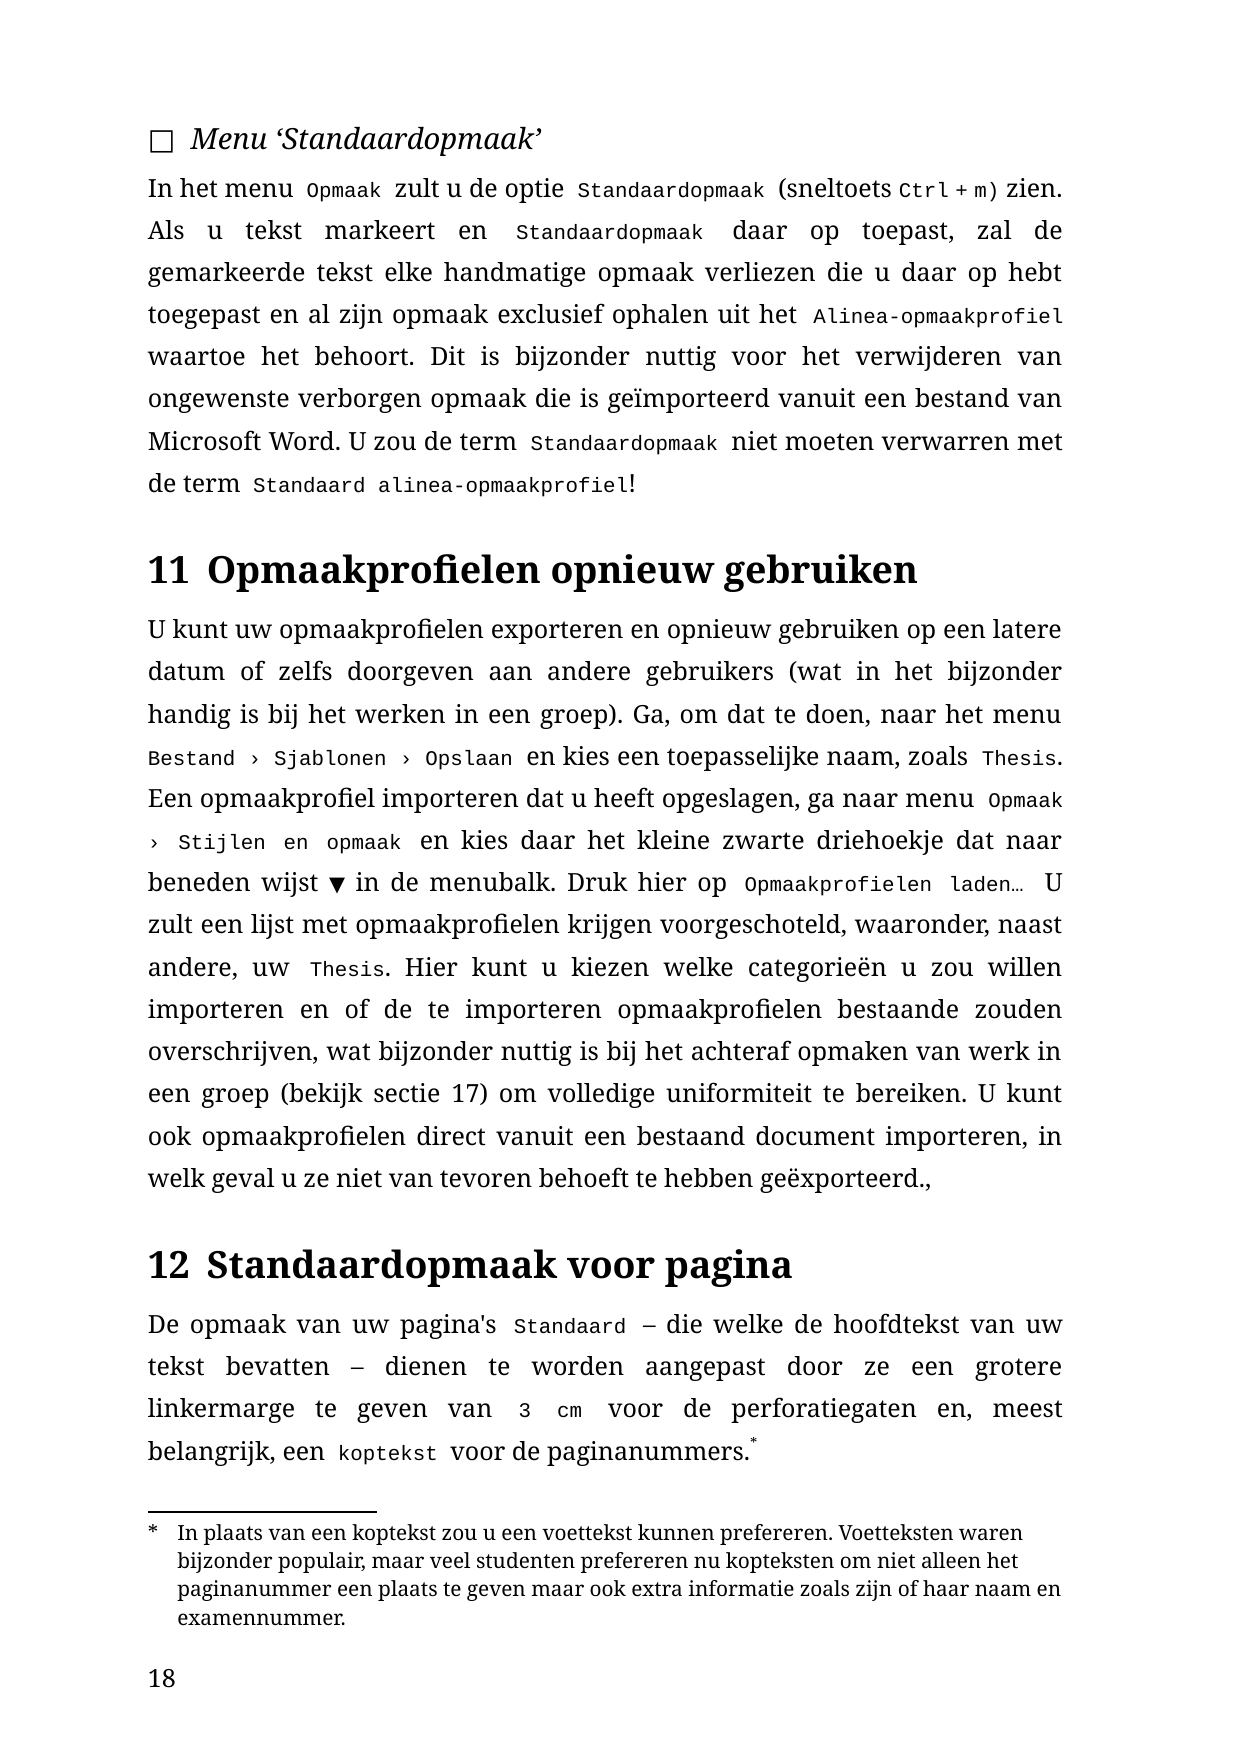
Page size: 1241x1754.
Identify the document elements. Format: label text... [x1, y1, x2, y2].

subtitle Opmaakprofielen opnieuw gebruiken [148, 543, 1063, 594]
text In plaats van een koptekst zou u een voettekst kunnen prefereren. Voetteksten waren bijzonder populair, maar veel studenten prefereren nu kopteksten om niet alleen het paginanummer een plaats te geven maar ook extra informatie zoals zijn of haar naam en examennummer. [148, 1518, 1063, 1631]
text In het menu Opmaak zult u de optie Standaardopmaak (sneltoets Ctrl + m) zien. Als u tekst markeert en Standaardopmaak daar op toepast, zal de gemarkeerde tekst elke handmatige opmaak verliezen die u daar op hebt toegepast en al zijn opmaak exclusief ophalen uit het Alinea-opmaakprofiel waartoe het behoort. Dit is bijzonder nuttig voor het verwijderen van ongewenste verborgen opmaak die is geïmporteerd vanuit een bestand van Microsoft Word. U zou de term Standaardopmaak niet moeten verwarren met de term Standaard alinea-opmaakprofiel! [148, 170, 1063, 499]
subtitle Menu ‘Standaardopmaak’ [148, 118, 1063, 158]
text U kunt uw opmaakprofielen exporteren en opnieuw gebruiken op een latere datum of zelfs doorgeven aan andere gebruikers (wat in het bijzonder handig is bij het werken in een groep). Ga, om dat te doen, naar het menu Bestand › Sjablonen › Opslaan en kies een toepasselijke naam, zoals Thesis. Een opmaakprofiel importeren dat u heeft opgeslagen, ga naar menu Opmaak › Stijlen en opmaak en kies daar het kleine zwarte driehoekje dat naar beneden wijst ▼ in de menubalk. Druk hier op Opmaakprofielen laden… U zult een lijst met opmaakprofielen krijgen voorgeschoteld, waaronder, naast andere, uw Thesis. Hier kunt u kiezen welke categorieën u zou willen importeren en of de te importeren opmaakprofielen bestaande zouden overschrijven, wat bijzonder nuttig is bij het achteraf opmaken van werk in een groep (bekijk sectie 17) om volledige uniformiteit te bereiken. U kunt ook opmaakprofielen direct vanuit een bestaand document importeren, in welk geval u ze niet van tevoren behoeft te hebben geëxporteerd., [148, 612, 1063, 1194]
subtitle Standaardopmaak voor pagina [148, 1238, 1063, 1289]
text De opmaak van uw pagina's Standaard – die welke de hoofdtekst van uw tekst bevatten – dienen te worden aangepast door ze een grotere linkermarge te geven van 3 cm voor de perforatiegaten en, meest belangrijk, een koptekst voor de paginanummers. [148, 1307, 1063, 1467]
